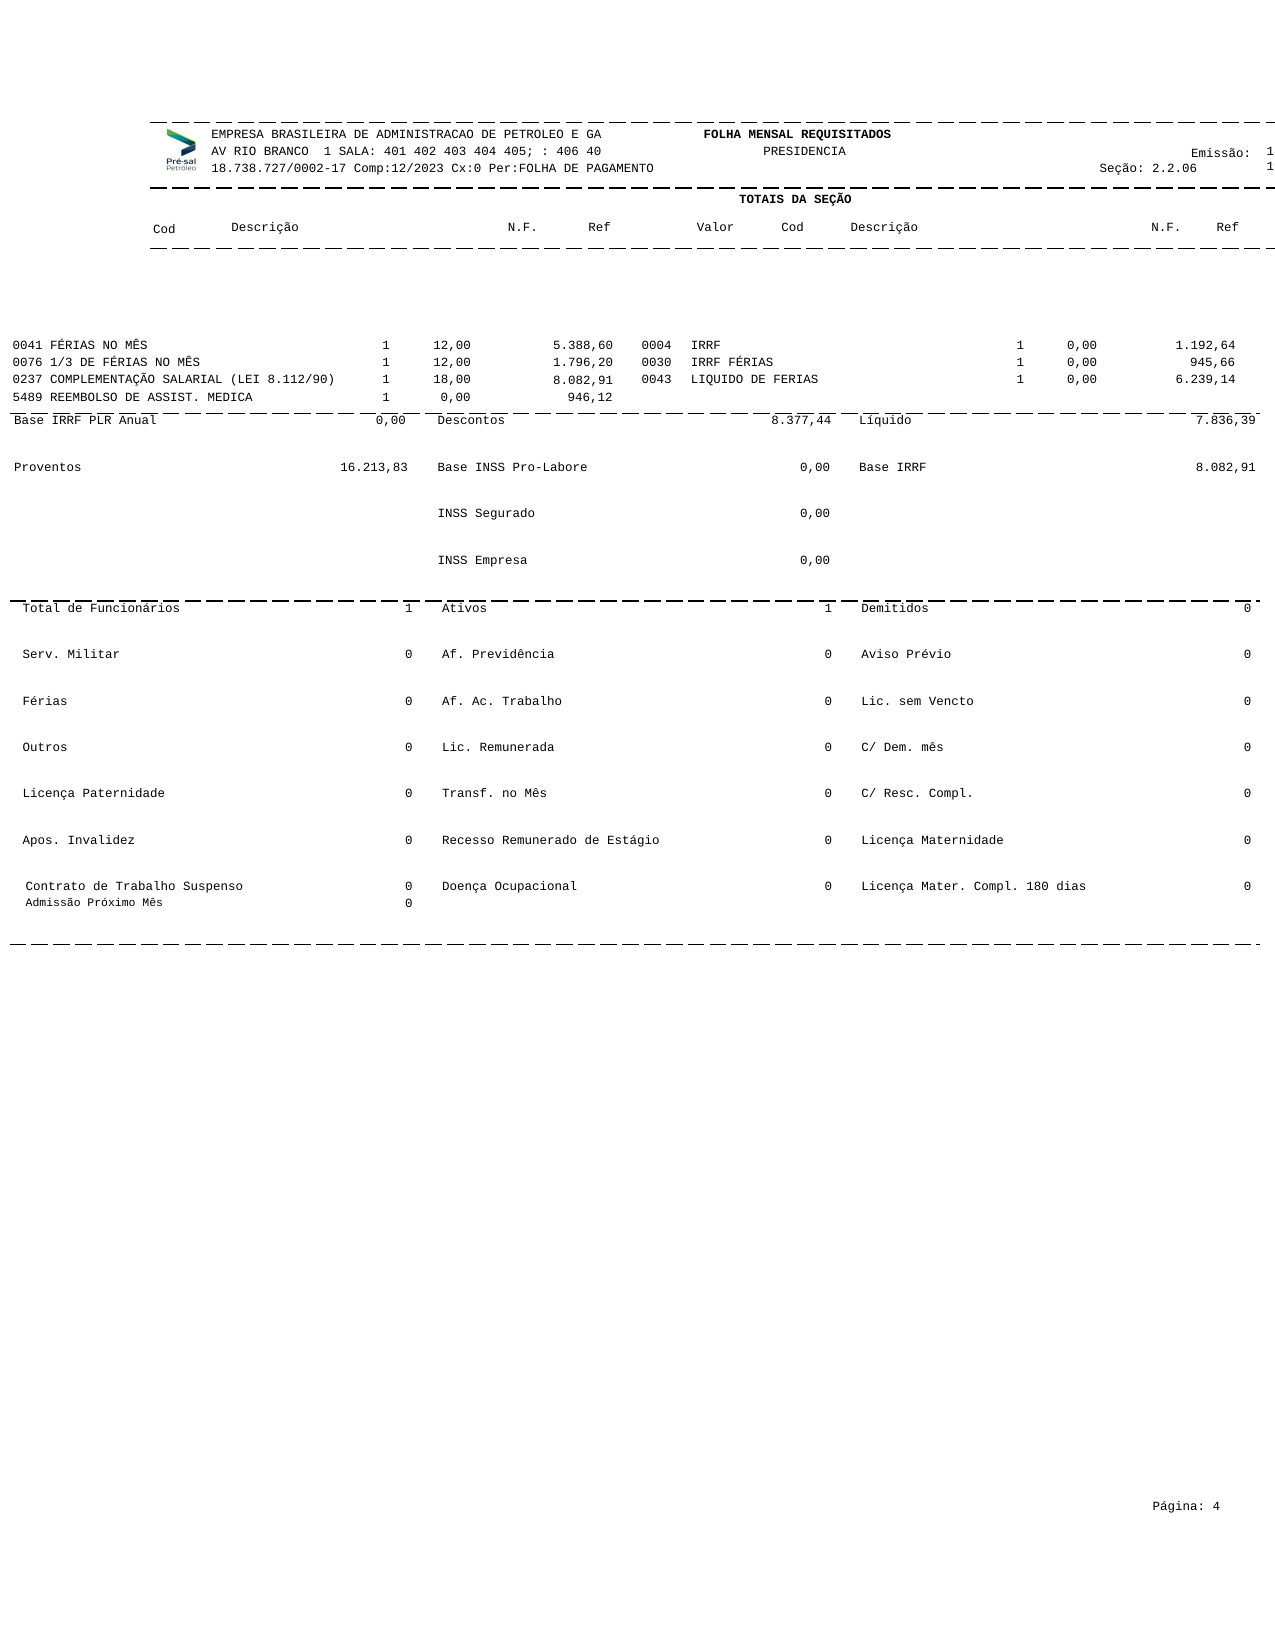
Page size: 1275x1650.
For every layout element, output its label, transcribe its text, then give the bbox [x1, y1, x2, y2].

table_cell 0,00 [691, 461, 859, 507]
table_cell [641, 461, 691, 507]
table_cell 0,00 [340, 413, 433, 461]
table_header 12,00 12,00 18,00 0,00 [433, 339, 553, 413]
table_cell [1016, 461, 1067, 507]
table_cell Doença Ocupacional [433, 880, 691, 897]
table_cell 0 [1175, 741, 1259, 787]
table_cell 1 [691, 600, 859, 648]
table_header 1 1 1 [1016, 339, 1067, 413]
table_cell Total de Funcionários [10, 600, 340, 648]
table_cell [859, 897, 1175, 943]
table_cell Base INSS Pro-Labore [433, 461, 641, 507]
table_cell 8.377,44 [691, 413, 859, 461]
table_cell N.F. Ref [1099, 187, 1266, 248]
table_cell 0 [1175, 648, 1259, 694]
table_cell [1067, 554, 1175, 600]
table_cell [641, 600, 691, 648]
table_cell 0,00 [691, 507, 859, 554]
table_cell 7.836,39 [1175, 413, 1259, 461]
table_cell 0 [1175, 834, 1259, 880]
table_cell 0 [691, 788, 859, 834]
table_cell Férias [10, 695, 340, 741]
table_cell [641, 507, 691, 554]
table_cell 0 [340, 880, 433, 897]
table_cell INSS Segurado [433, 507, 641, 554]
table_cell 0 [1175, 880, 1259, 897]
table_cell Demitidos [859, 600, 1016, 648]
table_cell [1067, 695, 1175, 741]
table_cell 0 [340, 648, 433, 694]
table_cell Lic. sem Vencto [859, 695, 1016, 741]
table_cell INSS Empresa [433, 554, 641, 600]
table_cell [1016, 600, 1067, 648]
table_cell 0 [691, 741, 859, 787]
table_cell 0 [340, 741, 433, 787]
table_header EMPRESA BRASILEIRA DE ADMINISTRACAO DE PETROLEO E GA AV RIO BRANCO 1 SALA: 401 402 403 404 405; : 406 40 18.738.727/0002-17 Comp:12/2023 Cx:0 Per:FOLHA DE PAGAMENTO [211, 122, 697, 187]
table_cell 0 [340, 788, 433, 834]
table_cell [1175, 554, 1259, 600]
table_cell [1016, 741, 1067, 787]
table_cell [641, 695, 691, 741]
table_header 0041 FÉRIAS NO MÊS 0076 1/3 DE FÉRIAS NO MÊS 0237 COMPLEMENTAÇÃO SALARIAL (LEI 8.112/90) 5489 REEMBOLSO DE ASSIST. MEDICA [10, 339, 340, 413]
table_cell Base IRRF PLR Anual [10, 413, 340, 461]
table_cell Contrato de Trabalho Suspenso [10, 880, 340, 897]
table_cell 0 [691, 695, 859, 741]
table_cell [340, 554, 433, 600]
table_cell Líquido [859, 413, 1016, 461]
table_cell Ativos [433, 600, 641, 648]
table_cell [1175, 507, 1259, 554]
table_cell [340, 507, 433, 554]
table_cell Proventos [10, 461, 340, 507]
table_cell [1016, 834, 1067, 880]
table_cell [1016, 648, 1067, 694]
table_cell Licença Maternidade [859, 834, 1016, 880]
table_cell [691, 897, 859, 943]
table_cell [1067, 413, 1175, 461]
table_header [150, 122, 211, 187]
table_cell 0 [691, 880, 859, 897]
table_cell 0 [691, 648, 859, 694]
table_cell C/ Resc. Compl. [859, 788, 1016, 834]
table_cell [641, 788, 691, 834]
table_cell Licença Paternidade [10, 788, 340, 834]
table_cell [1016, 413, 1067, 461]
table_cell Serv. Militar [10, 648, 340, 694]
table_header [859, 339, 1016, 413]
table_cell Cod [150, 187, 211, 248]
table_cell 0 [1175, 600, 1259, 648]
table_cell [1067, 788, 1175, 834]
table_cell 16.213,83 [340, 461, 433, 507]
table_cell 0 [340, 897, 433, 943]
table_cell 0 [340, 695, 433, 741]
table_cell [553, 413, 641, 461]
table_header 0004 0030 0043 [641, 339, 691, 413]
table_header 1.192,64 945,66 6.239,14 [1175, 339, 1259, 413]
table_cell [1067, 461, 1175, 507]
table_cell 0 [691, 834, 859, 880]
table_cell Base IRRF [859, 461, 1016, 507]
table_cell Apos. Invalidez [10, 834, 340, 880]
table_cell TOTAIS DA SEÇÃO Valor Cod Descrição [697, 187, 1099, 248]
table_cell Af. Previdência [433, 648, 641, 694]
table_cell [641, 554, 691, 600]
table_header 5.388,60 1.796,20 8.082,91 946,12 [553, 339, 641, 413]
table_cell [433, 897, 691, 943]
table_cell Af. Ac. Trabalho [433, 695, 641, 741]
table_cell Outros [10, 741, 340, 787]
table_cell Valor [1266, 189, 1275, 248]
table_cell [641, 648, 691, 694]
table_cell Descrição N.F. Ref [211, 187, 697, 248]
table_cell Licença Mater. Compl. 180 dias [859, 880, 1175, 897]
table_cell [859, 507, 1016, 554]
table_cell 0 [1175, 695, 1259, 741]
table_header 1 1 1 1 [340, 339, 433, 413]
table_cell [859, 554, 1016, 600]
table_cell 1 [340, 600, 433, 648]
table_cell [1067, 600, 1175, 648]
table_cell 0,00 [691, 554, 859, 600]
table_header Emissão: Seção: 2.2.06 [1099, 122, 1266, 187]
table_cell Aviso Prévio [859, 648, 1016, 694]
table_cell [1016, 507, 1067, 554]
table_header 0,00 0,00 0,00 [1067, 339, 1175, 413]
table_cell [1067, 507, 1175, 554]
table_cell [1016, 695, 1067, 741]
table_cell Recesso Remunerado de Estágio [433, 834, 691, 880]
table_cell C/ Dem. mês [859, 741, 1016, 787]
table_cell 0 [1175, 788, 1259, 834]
table_cell Descontos [433, 413, 553, 461]
table_cell [1067, 834, 1175, 880]
table_cell Lic. Remunerada [433, 741, 641, 787]
table_cell 8.082,91 [1175, 461, 1259, 507]
table_cell Admissão Próximo Mês [10, 897, 340, 943]
table_cell [641, 741, 691, 787]
table_header IRRF IRRF FÉRIAS LIQUIDO DE FERIAS [691, 339, 859, 413]
table_cell [1016, 788, 1067, 834]
table_cell [10, 507, 340, 554]
table_cell [641, 413, 691, 461]
table_cell [10, 554, 340, 600]
table_cell [1067, 741, 1175, 787]
table_cell [1067, 648, 1175, 694]
table_cell Transf. no Mês [433, 788, 641, 834]
table_header FOLHA MENSAL REQUISITADOS PRESIDENCIA [697, 122, 1099, 187]
table_cell [1175, 897, 1259, 943]
table_cell 0 [340, 834, 433, 880]
table_cell [1016, 554, 1067, 600]
